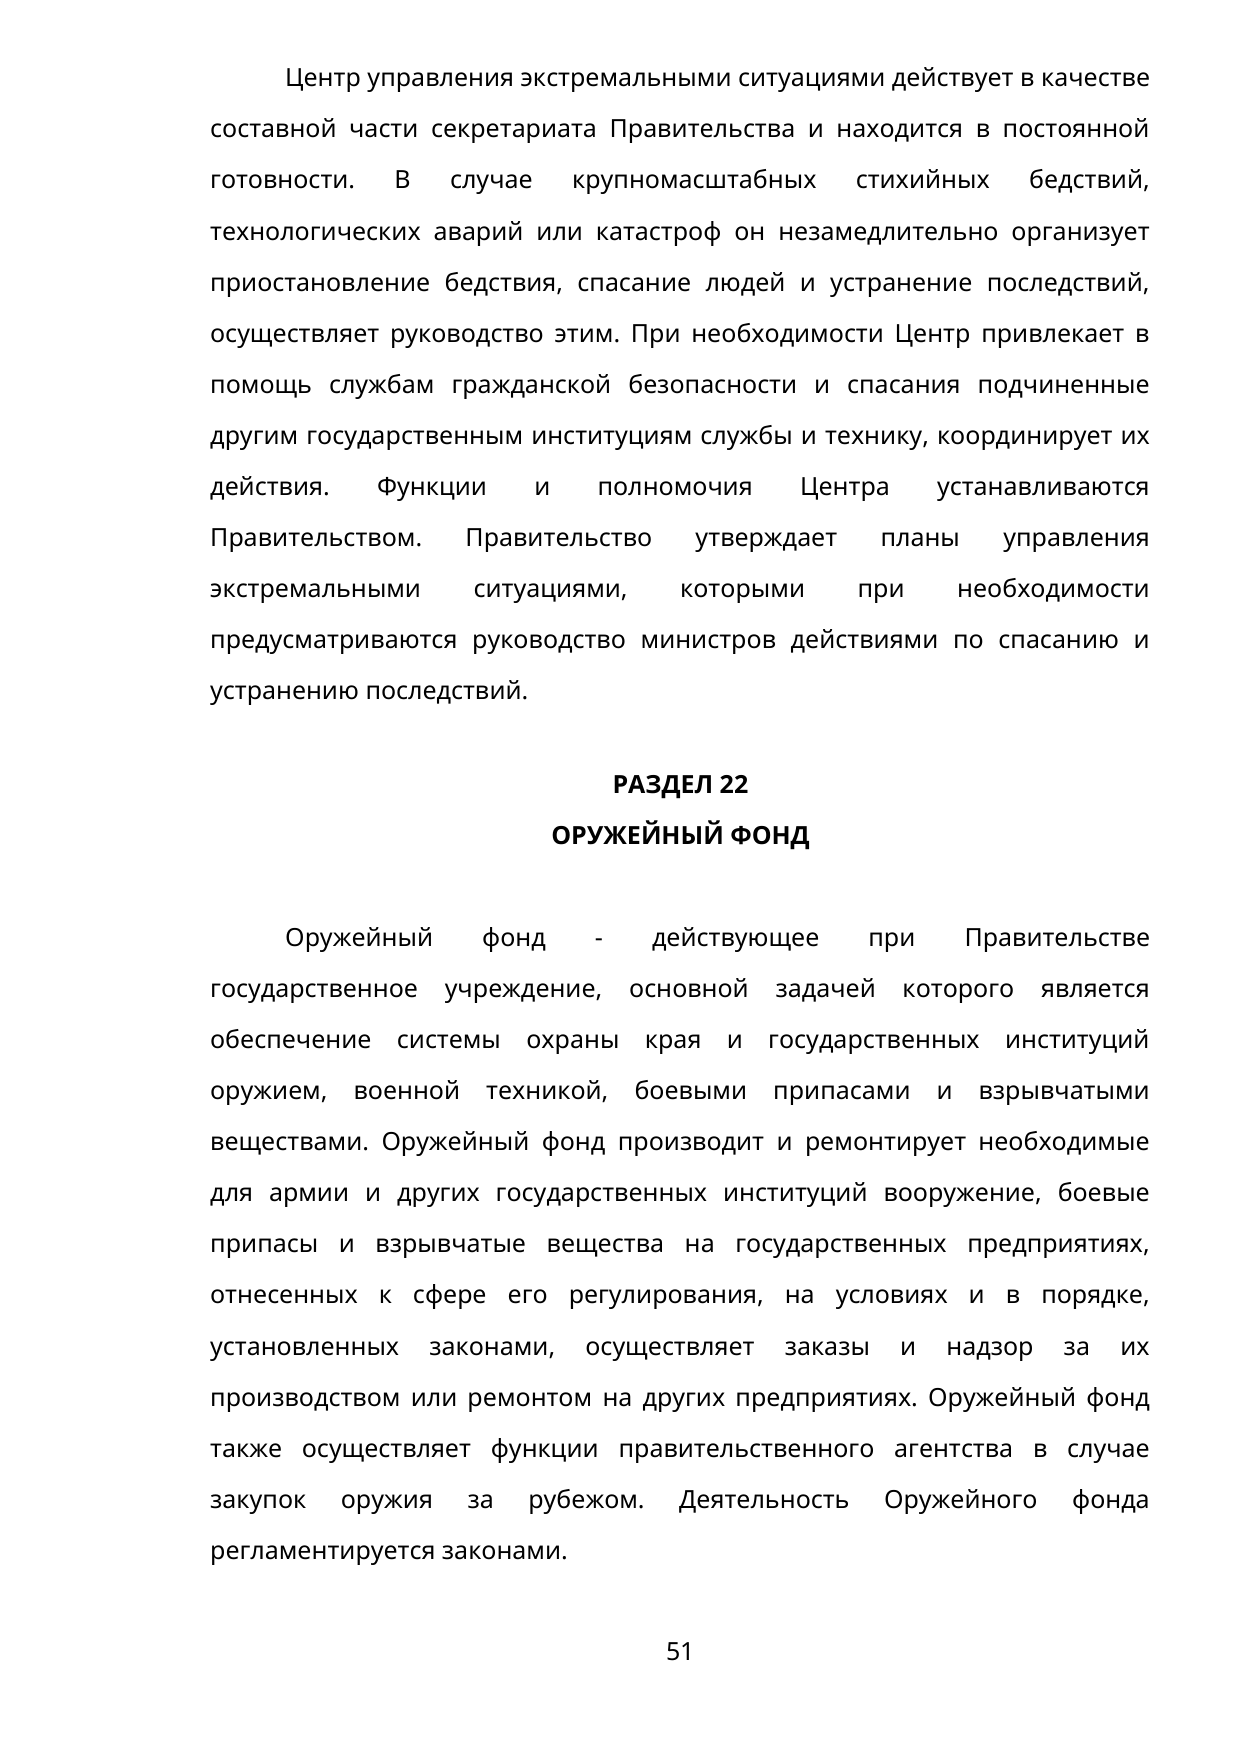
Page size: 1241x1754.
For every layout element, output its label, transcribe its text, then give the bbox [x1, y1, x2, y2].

text Центр управления экстремальными ситуациями действует в качестве составной части секретариата Правительства и находится в постоянной готовности. В случае крупномасштабных стихийных бедствий, технологических аварий или катастроф он незамедлительно организует приостановление бедствия, спасание людей и устранение последствий, осуществляет руководство этим. При необходимости Центр привлекает в помощь службам гражданской безопасности и спасания подчиненные другим государственным институциям службы и технику, координирует их действия. Функции и полномочия Центра устанавливаются Правительством. Правительство утверждает планы управления экстремальными ситуациями, которыми при необходимости предусматриваются руководство министров действиями по спасанию и устранению последствий. [210, 60, 1151, 707]
text ОРУЖЕЙНЫЙ ФОНД [210, 818, 1151, 852]
text Оружейный фонд - действующее при Правительстве государственное учреждение, основной задачей которого является обеспечение системы охраны края и государственных институций оружием, военной техникой, боевыми припасами и взрывчатыми веществами. Оружейный фонд производит и ремонтирует необходимые для армии и других государственных институций вооружение, боевые припасы и взрывчатые вещества на государственных предприятиях, отнесенных к сфере его регулирования, на условиях и в порядке, установленных законами, осуществляет заказы и надзор за их производством или ремонтом на других предприятиях. Оружейный фонд также осуществляет функции правительственного агентства в случае закупок оружия за рубежом. Деятельность Оружейного фонда регламентируется законами. [210, 920, 1151, 1566]
text РАЗДЕЛ 22 [210, 767, 1151, 801]
